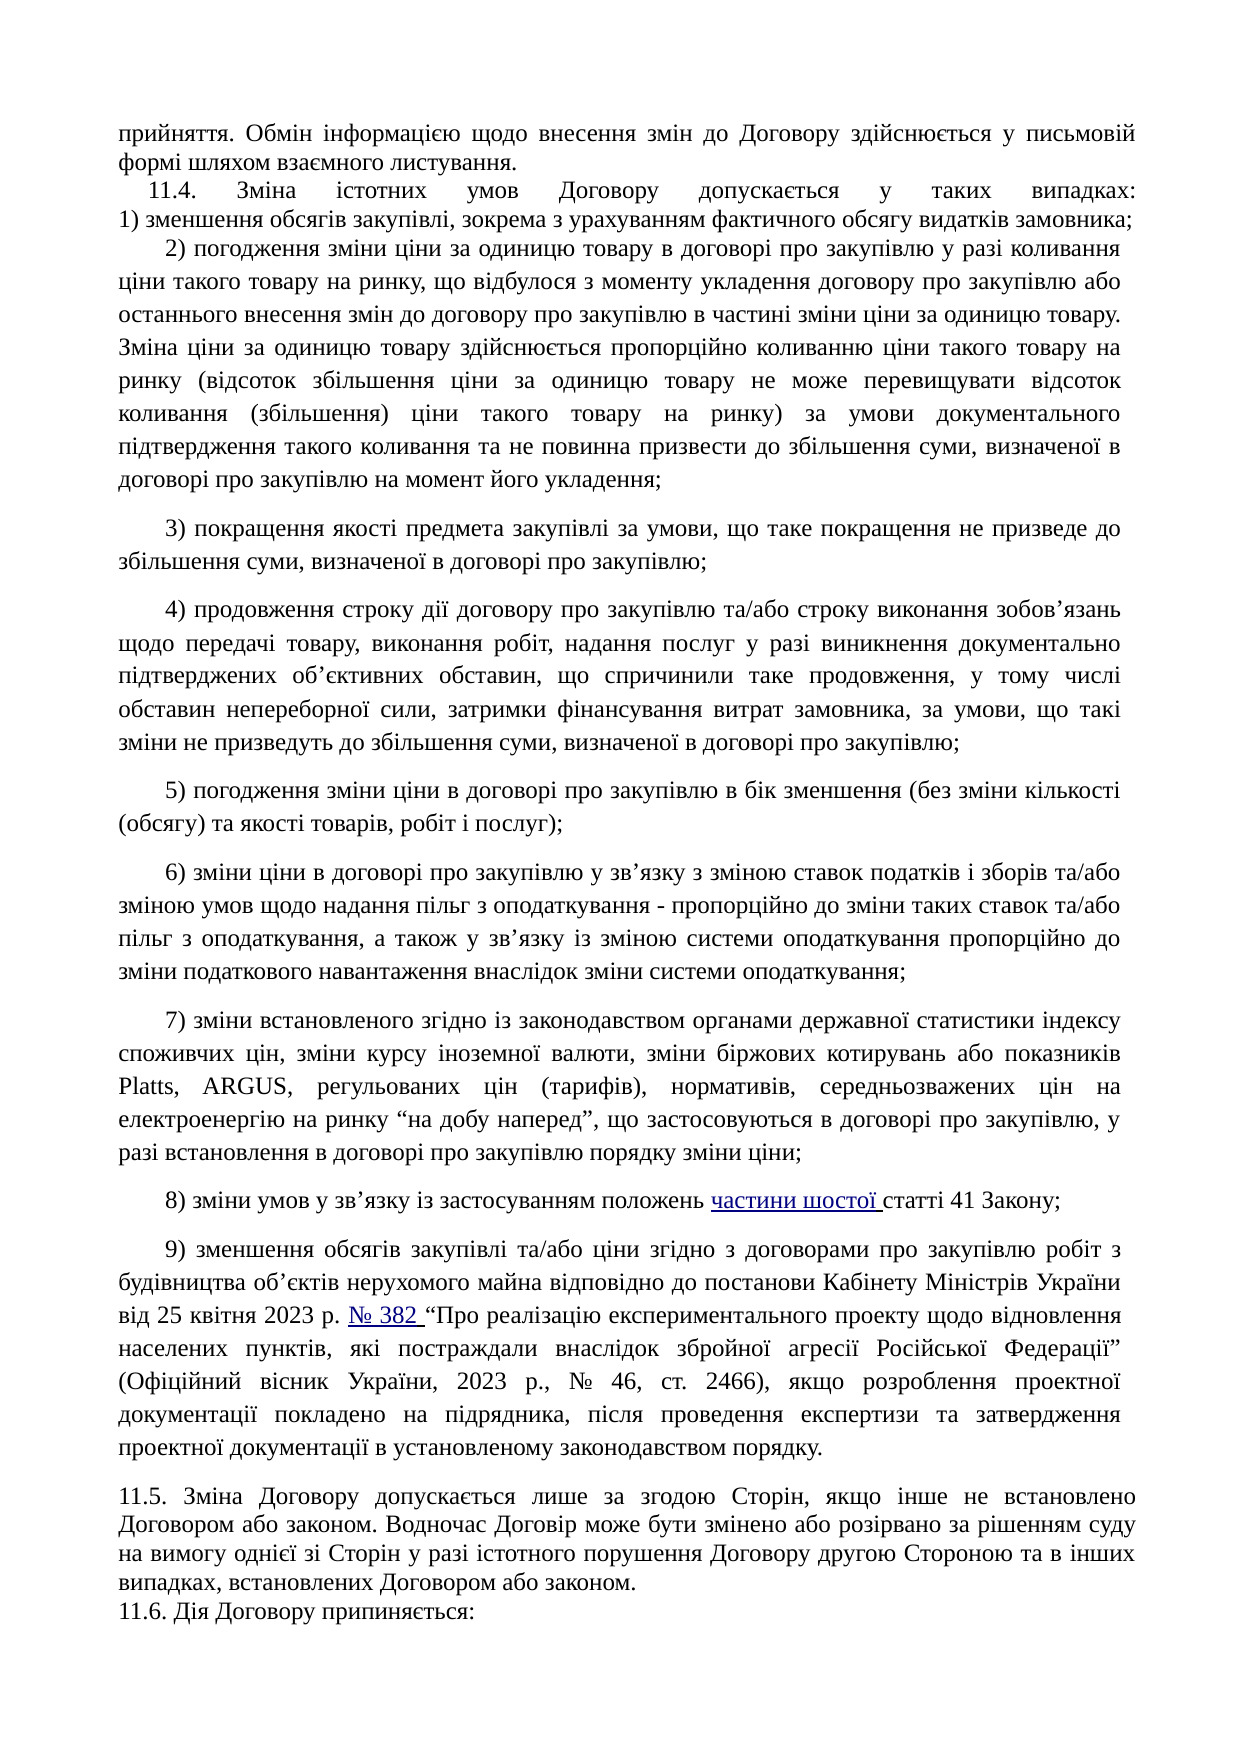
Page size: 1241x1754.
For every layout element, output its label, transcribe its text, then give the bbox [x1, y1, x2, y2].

text 6) зміни ціни в договорі про закупівлю у зв’язку з зміною ставок податків і зборів та/або зміною умов щодо надання пільг з оподаткування - пропорційно до зміни таких ставок та/або пільг з оподаткування, а також у зв’язку із зміною системи оподаткування пропорційно до зміни податкового навантаження внаслідок зміни системи оподаткування; [118, 857, 1122, 985]
text 11.5. Зміна Договору допускається лише за згодою Сторін, якщо інше не встановлено Договором або законом. Водночас Договір може бути змінено або розірвано за рішенням суду на вимогу однієї зі Сторін у разі істотного порушення Договору другою Стороною та в інших випадках, встановлених Договором або законом. [118, 1481, 1137, 1596]
text 4) продовження строку дії договору про закупівлю та/або строку виконання зобов’язань щодо передачі товару, виконання робіт, надання послуг у разі виникнення документально підтверджених об’єктивних обставин, що спричинили таке продовження, у тому числі обставин непереборної сили, затримки фінансування витрат замовника, за умови, що такі зміни не призведуть до збільшення суми, визначеної в договорі про закупівлю; [118, 594, 1122, 755]
text 8) зміни умов у зв’язку із застосуванням положень частини шостої статті 41 Закону; [118, 1185, 1122, 1214]
text 5) погодження зміни ціни в договорі про закупівлю в бік зменшення (без зміни кількості (обсягу) та якості товарів, робіт і послуг); [118, 775, 1122, 837]
text 7) зміни встановленого згідно із законодавством органами державної статистики індексу споживчих цін, зміни курсу іноземної валюти, зміни біржових котирувань або показників Platts, ARGUS, регульованих цін (тарифів), нормативів, середньозважених цін на електроенергію на ринку “на добу наперед”, що застосовуються в договорі про закупівлю, у разі встановлення в договорі про закупівлю порядку зміни ціни; [118, 1005, 1122, 1166]
text 2) погодження зміни ціни за одиницю товару в договорі про закупівлю у разі коливання ціни такого товару на ринку, що відбулося з моменту укладення договору про закупівлю або останнього внесення змін до договору про закупівлю в частині зміни ціни за одиницю товару. Зміна ціни за одиницю товару здійснюється пропорційно коливанню ціни такого товару на ринку (відсоток збільшення ціни за одиницю товару не може перевищувати відсоток коливання (збільшення) ціни такого товару на ринку) за умови документального підтвердження такого коливання та не повинна призвести до збільшення суми, визначеної в договорі про закупівлю на момент його укладення; [118, 233, 1122, 493]
text 11.6. Дія Договору припиняється: [118, 1596, 1122, 1624]
text 3) покращення якості предмета закупівлі за умови, що таке покращення не призведе до збільшення суми, визначеної в договорі про закупівлю; [118, 513, 1122, 575]
text 9) зменшення обсягів закупівлі та/або ціни згідно з договорами про закупівлю робіт з будівництва об’єктів нерухомого майна відповідно до постанови Кабінету Міністрів України від 25 квітня 2023 р. № 382 “Про реалізацію експериментального проекту щодо відновлення населених пунктів, які постраждали внаслідок збройної агресії Російської Федерації” (Офіційний вісник України, 2023 р., № 46, ст. 2466), якщо розроблення проектної документації покладено на підрядника, після проведення експертизи та затвердження проектної документації в установленому законодавством порядку. [118, 1234, 1122, 1461]
text прийняття. Обмін інформацією щодо внесення змін до Договору здійснюється у письмовій формі шляхом взаємного листування. [118, 118, 1137, 176]
text 11.4. Зміна істотних умов Договору допускається у таких випадках: 1) зменшення обсягів закупівлі, зокрема з урахуванням фактичного обсягу видатків замовника; [118, 176, 1137, 233]
